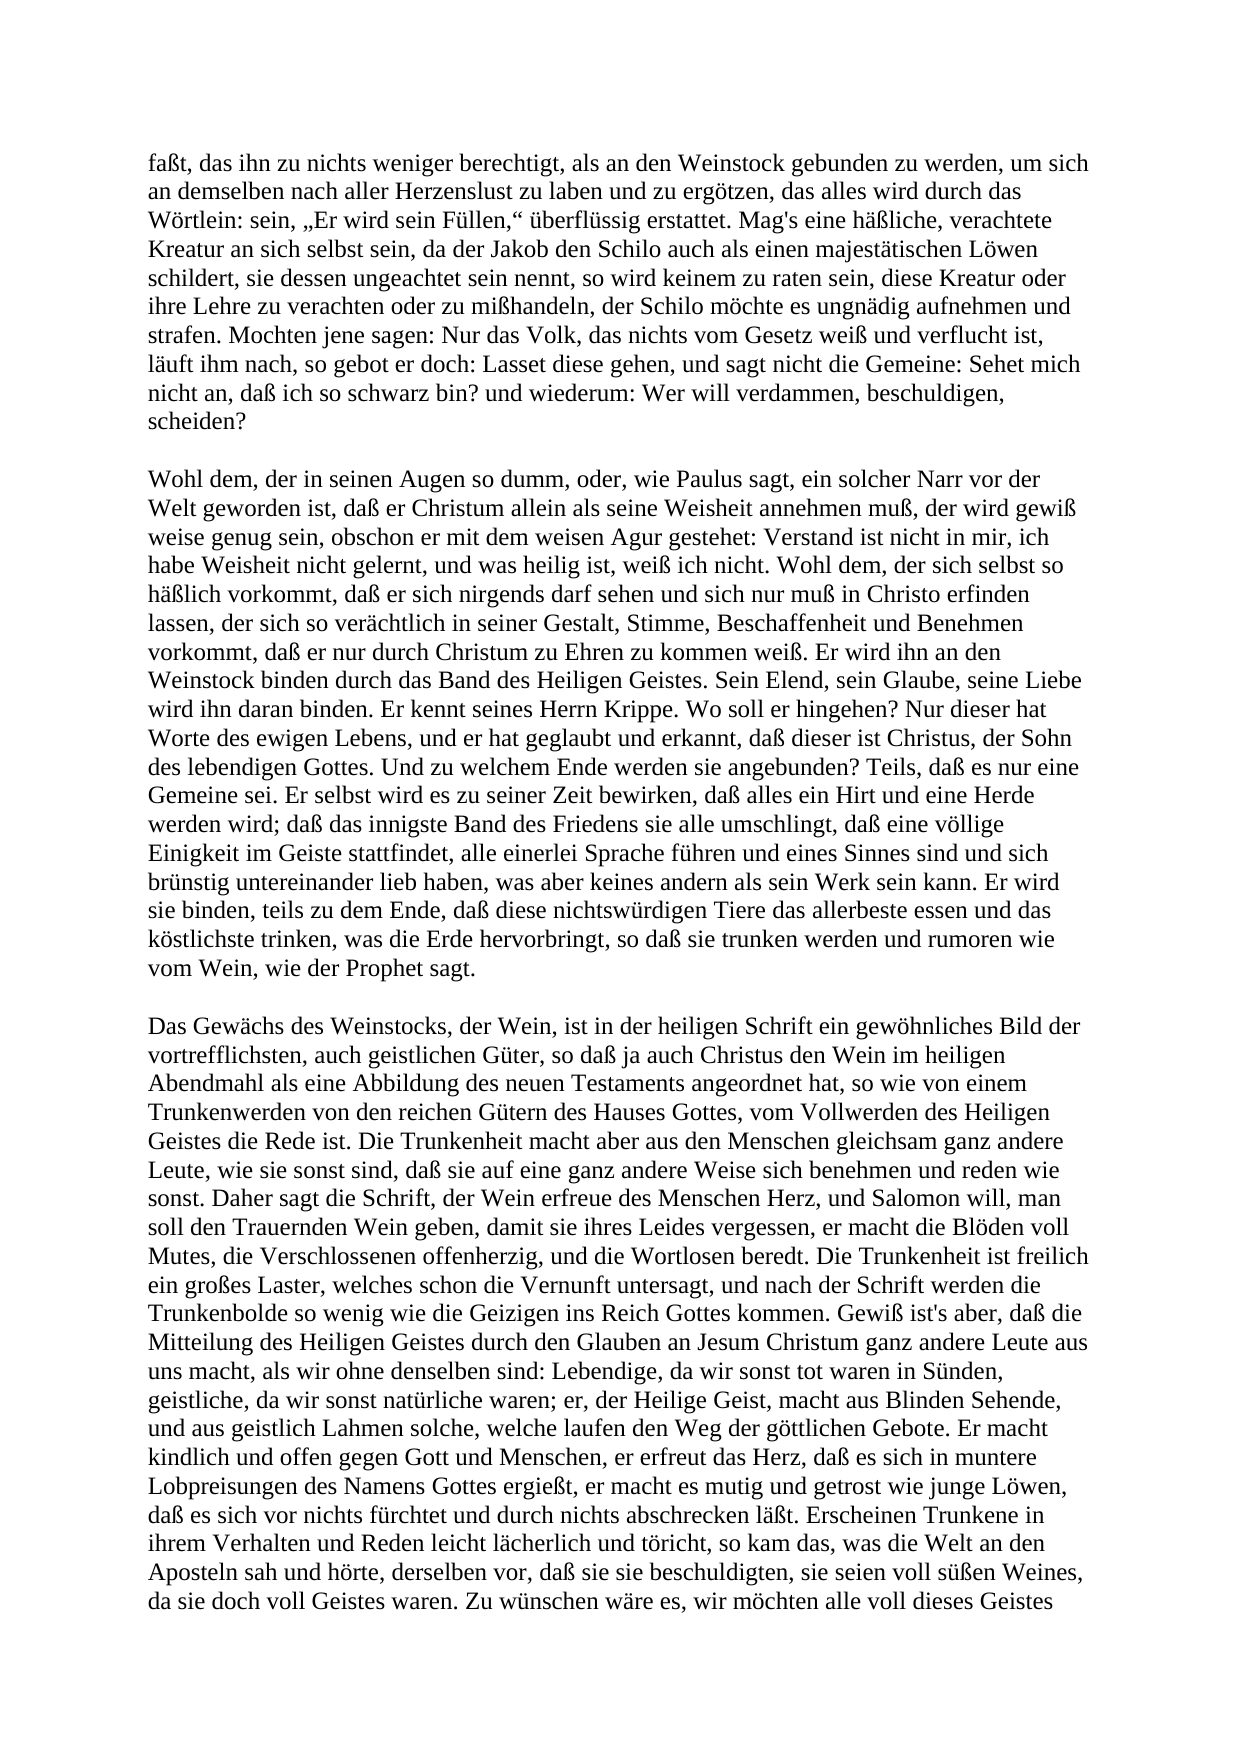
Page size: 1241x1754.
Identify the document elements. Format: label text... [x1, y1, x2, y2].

text Wohl dem, der in seinen Augen so dumm, oder, wie Paulus sagt, ein solcher Narr vor der Welt geworden ist, daß er Christum allein als seine Weisheit annehmen muß, der wird gewiß weise genug sein, obschon er mit dem weisen Agur gestehet: Verstand ist nicht in mir, ich habe Weisheit nicht gelernt, und was heilig ist, weiß ich nicht. Wohl dem, der sich selbst so häßlich vorkommt, daß er sich nirgends darf sehen und sich nur muß in Christo erfinden lassen, der sich so verächtlich in seiner Gestalt, Stimme, Beschaffenheit und Benehmen vorkommt, daß er nur durch Christum zu Ehren zu kommen weiß. Er wird ihn an den Weinstock binden durch das Band des Heiligen Geistes. Sein Elend, sein Glaube, seine Liebe wird ihn daran binden. Er kennt seines Herrn Krippe. Wo soll er hingehen? Nur dieser hat Worte des ewigen Lebens, und er hat geglaubt und erkannt, daß dieser ist Christus, der Sohn des lebendigen Gottes. Und zu welchem Ende werden sie angebunden? Teils, daß es nur eine Gemeine sei. Er selbst wird es zu seiner Zeit bewirken, daß alles ein Hirt und eine Herde werden wird; daß das innigste Band des Friedens sie alle umschlingt, daß eine völlige Einigkeit im Geiste stattfindet, alle einerlei Sprache führen und eines Sinnes sind und sich brünstig untereinander lieb haben, was aber keines andern als sein Werk sein kann. Er wird sie binden, teils zu dem Ende, daß diese nichtswürdigen Tiere das allerbeste essen und das köstlichste trinken, was die Erde hervorbringt, so daß sie trunken werden und rumoren wie vom Wein, wie der Prophet sagt. [148, 464, 1093, 982]
text faßt, das ihn zu nichts weniger berechtigt, als an den Weinstock gebunden zu werden, um sich an demselben nach aller Herzenslust zu laben und zu ergötzen, das alles wird durch das Wörtlein: sein, „Er wird sein Füllen,“ überflüssig erstattet. Mag's eine häßliche, verachtete Kreatur an sich selbst sein, da der Jakob den Schilo auch als einen majestätischen Löwen schildert, sie dessen ungeachtet sein nennt, so wird keinem zu raten sein, diese Kreatur oder ihre Lehre zu verachten oder zu mißhandeln, der Schilo möchte es ungnädig aufnehmen und strafen. Mochten jene sagen: Nur das Volk, das nichts vom Gesetz weiß und verflucht ist, läuft ihm nach, so gebot er doch: Lasset diese gehen, und sagt nicht die Gemeine: Sehet mich nicht an, daß ich so schwarz bin? und wiederum: Wer will verdammen, beschuldigen, scheiden? [148, 148, 1093, 435]
text Das Gewächs des Weinstocks, der Wein, ist in der heiligen Schrift ein gewöhnliches Bild der vortrefflichsten, auch geistlichen Güter, so daß ja auch Christus den Wein im heiligen Abendmahl als eine Abbildung des neuen Testaments angeordnet hat, so wie von einem Trunkenwerden von den reichen Gütern des Hauses Gottes, vom Vollwerden des Heiligen Geistes die Rede ist. Die Trunkenheit macht aber aus den Menschen gleichsam ganz andere Leute, wie sie sonst sind, daß sie auf eine ganz andere Weise sich benehmen und reden wie sonst. Daher sagt die Schrift, der Wein erfreue des Menschen Herz, und Salomon will, man soll den Trauernden Wein geben, damit sie ihres Leides vergessen, er macht die Blöden voll Mutes, die Verschlossenen offenherzig, und die Wortlosen beredt. Die Trunkenheit ist freilich ein großes Laster, welches schon die Vernunft untersagt, und nach der Schrift werden die Trunkenbolde so wenig wie die Geizigen ins Reich Gottes kommen. Gewiß ist's aber, daß die Mitteilung des Heiligen Geistes durch den Glauben an Jesum Christum ganz andere Leute aus uns macht, als wir ohne denselben sind: Lebendige, da wir sonst tot waren in Sünden, geistliche, da wir sonst natürliche waren; er, der Heilige Geist, macht aus Blinden Sehende, und aus geistlich Lahmen solche, welche laufen den Weg der göttlichen Gebote. Er macht kindlich und offen gegen Gott und Menschen, er erfreut das Herz, daß es sich in muntere Lobpreisungen des Namens Gottes ergießt, er macht es mutig und getrost wie junge Löwen, daß es sich vor nichts fürchtet und durch nichts abschrecken läßt. Erscheinen Trunkene in ihrem Verhalten und Reden leicht lächerlich und töricht, so kam das, was die Welt an den Aposteln sah und hörte, derselben vor, daß sie sie beschuldigten, sie seien voll süßen Weines, da sie doch voll Geistes waren. Zu wünschen wäre es, wir möchten alle voll dieses Geistes [148, 1011, 1093, 1615]
